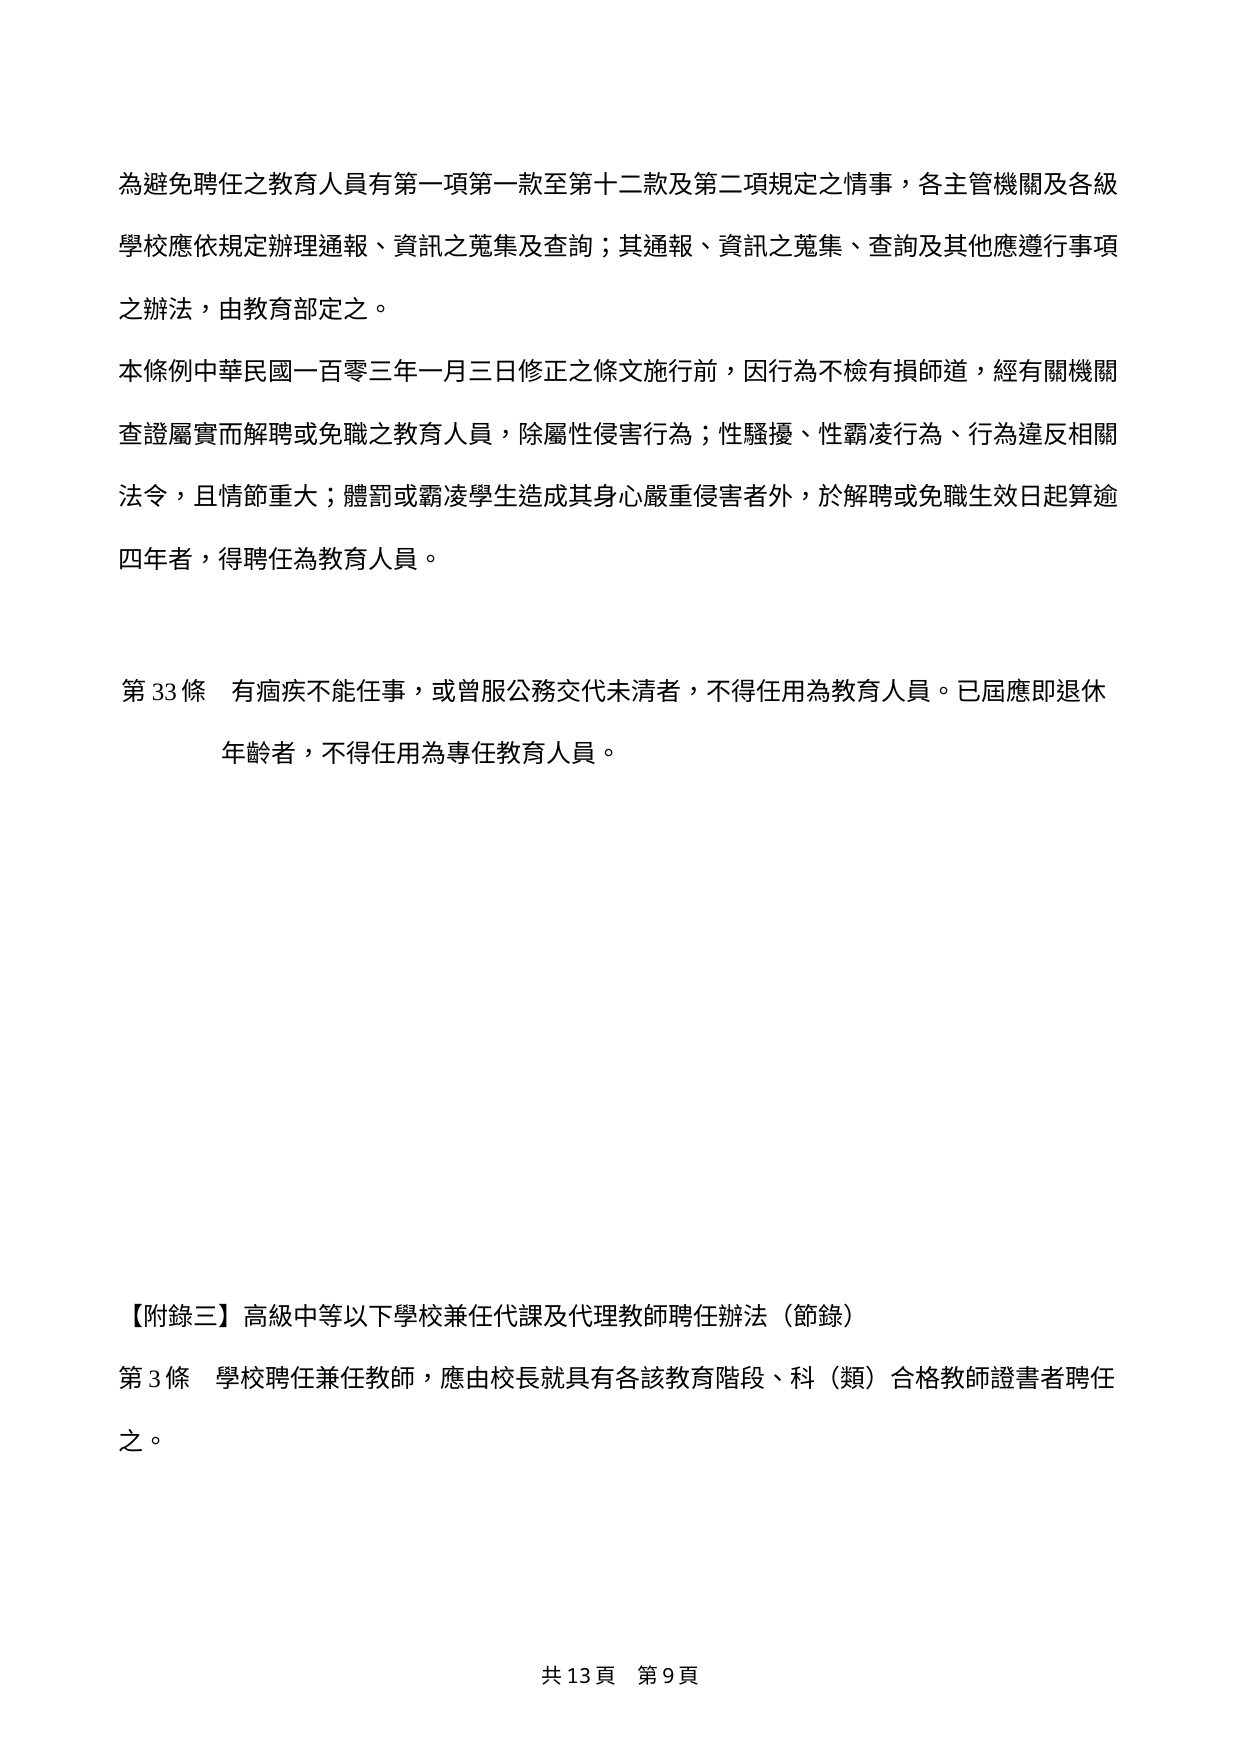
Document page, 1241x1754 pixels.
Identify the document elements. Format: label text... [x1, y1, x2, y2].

text 【附錄三】高級中等以下學校兼任代課及代理教師聘任辦法（節錄） [118, 1272, 1122, 1335]
text 為避免聘任之教育人員有第一項第一款至第十二款及第二項規定之情事，各主管機關及各級學校應依規定辦理通報、資訊之蒐集及查詢；其通報、資訊之蒐集、查詢及其他應遵行事項之辦法，由教育部定之。 [118, 141, 1122, 328]
text 第3條 學校聘任兼任教師，應由校長就具有各該教育階段、科（類）合格教師證書者聘任之。 [118, 1335, 1122, 1460]
text 本條例中華民國一百零三年一月三日修正之條文施行前，因行為不檢有損師道，經有關機關查證屬實而解聘或免職之教育人員，除屬性侵害行為；性騷擾、性霸凌行為、行為違反相關法令，且情節重大；體罰或霸凌學生造成其身心嚴重侵害者外，於解聘或免職生效日起算逾四年者，得聘任為教育人員。 [118, 328, 1122, 578]
text 第33條 有痼疾不能任事，或曾服公務交代未清者，不得任用為教育人員。已屆應即退休年齡者，不得任用為專任教育人員。 [122, 647, 1122, 772]
